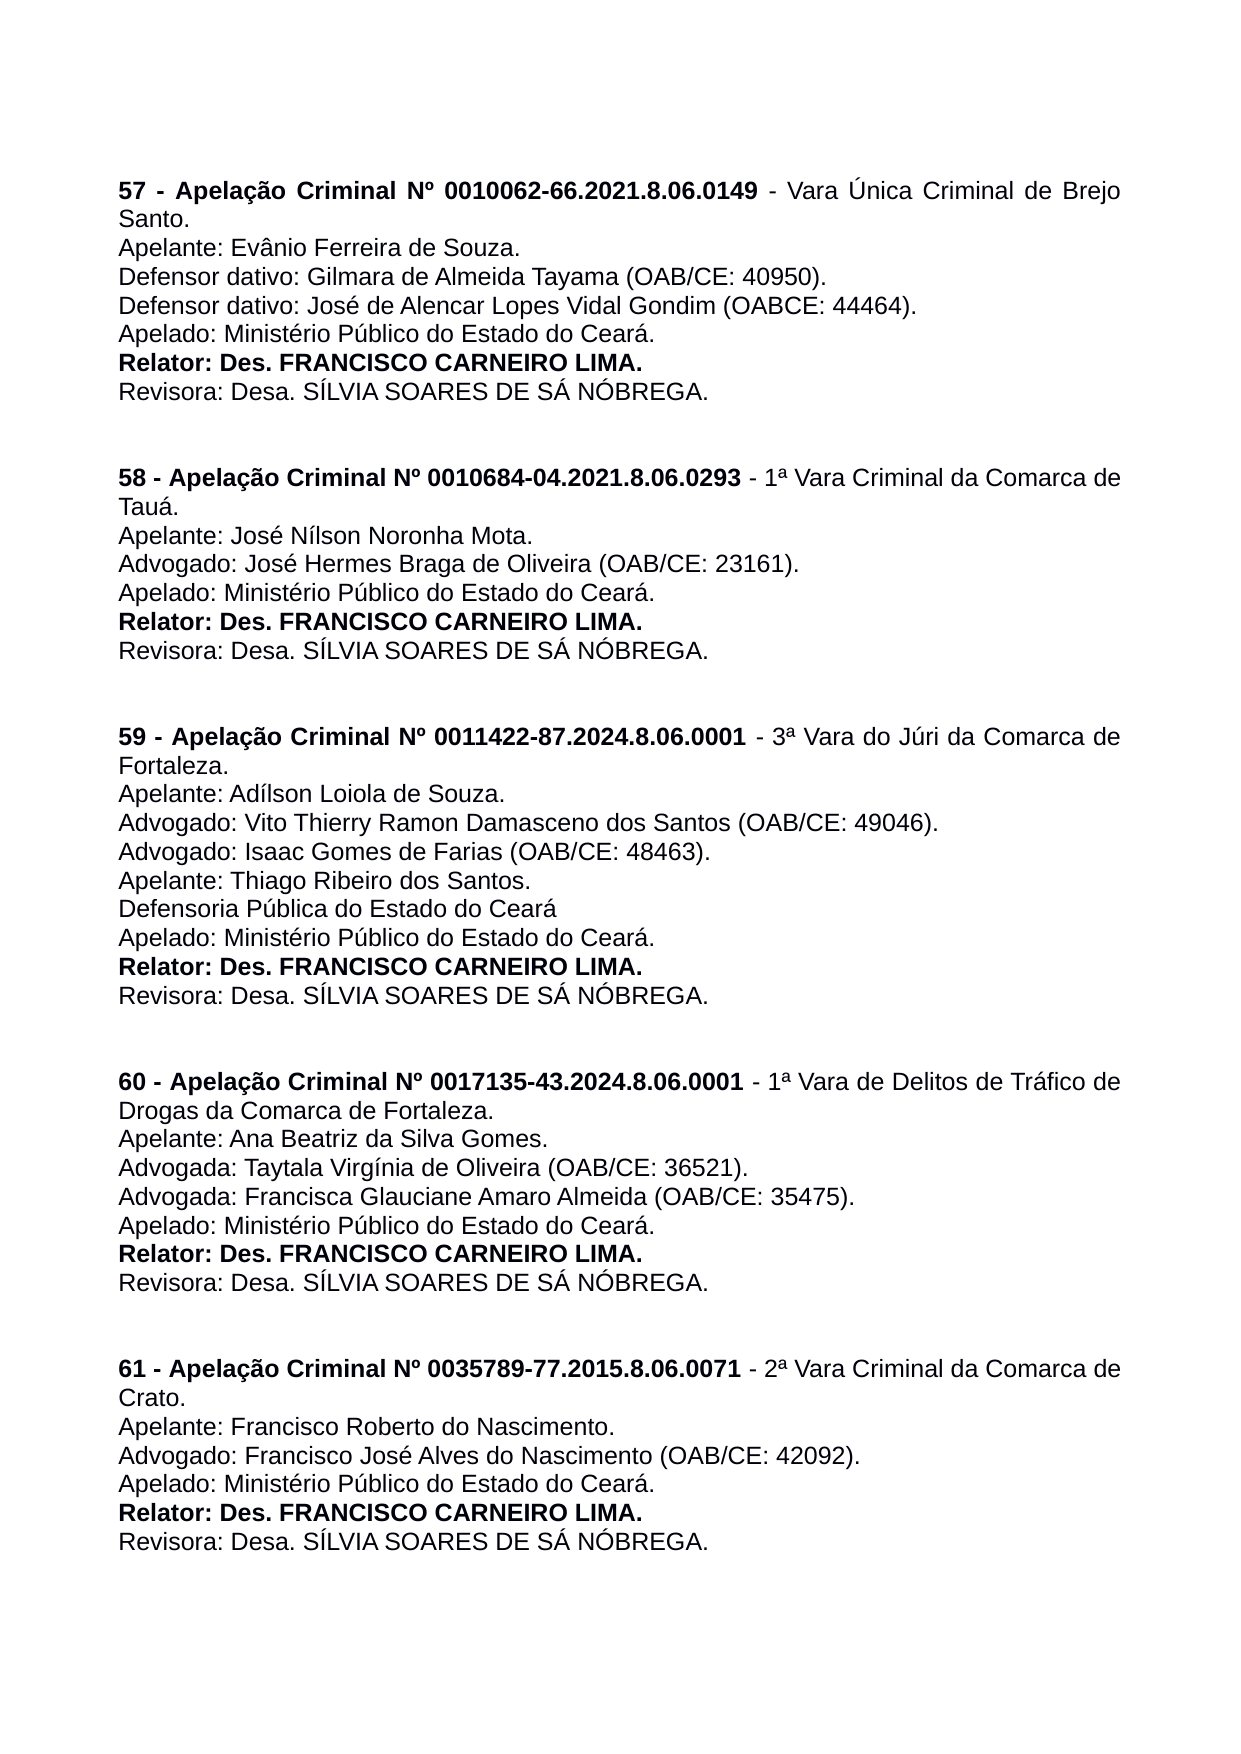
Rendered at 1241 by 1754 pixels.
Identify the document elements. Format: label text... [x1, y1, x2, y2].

text Defensoria Pública do Estado do Ceará [118, 894, 1122, 923]
text Defensor dativo: José de Alencar Lopes Vidal Gondim (OABCE: 44464). [118, 291, 1122, 319]
text Apelante: Francisco Roberto do Nascimento. [118, 1412, 1122, 1441]
text Relator: Des. FRANCISCO CARNEIRO LIMA. [118, 1498, 1122, 1527]
text Apelante: Evânio Ferreira de Souza. [118, 233, 1122, 262]
text Apelado: Ministério Público do Estado do Ceará. [118, 1211, 1122, 1239]
text Apelante: Thiago Ribeiro dos Santos. [118, 866, 1122, 894]
text 61 - Apelação Criminal Nº 0035789-77.2015.8.06.0071 - 2ª Vara Criminal da Comarca de Crato. [118, 1354, 1122, 1412]
text Apelante: Adílson Loiola de Souza. [118, 779, 1122, 808]
text Advogado: Isaac Gomes de Farias (OAB/CE: 48463). [118, 837, 1122, 866]
text Revisora: Desa. SÍLVIA SOARES DE SÁ NÓBREGA. [118, 377, 1122, 406]
text Revisora: Desa. SÍLVIA SOARES DE SÁ NÓBREGA. [118, 1268, 1122, 1297]
text Apelante: José Nílson Noronha Mota. [118, 521, 1122, 549]
text Apelado: Ministério Público do Estado do Ceará. [118, 319, 1122, 348]
text Relator: Des. FRANCISCO CARNEIRO LIMA. [118, 348, 1122, 377]
text 58 - Apelação Criminal Nº 0010684-04.2021.8.06.0293 - 1ª Vara Criminal da Comarca de Tauá. [118, 463, 1122, 521]
text Advogada: Francisca Glauciane Amaro Almeida (OAB/CE: 35475). [118, 1182, 1122, 1211]
text Advogado: Francisco José Alves do Nascimento (OAB/CE: 42092). [118, 1441, 1122, 1469]
text Apelado: Ministério Público do Estado do Ceará. [118, 578, 1122, 607]
text Relator: Des. FRANCISCO CARNEIRO LIMA. [118, 607, 1122, 636]
text Relator: Des. FRANCISCO CARNEIRO LIMA. [118, 952, 1122, 981]
text 57 - Apelação Criminal Nº 0010062-66.2021.8.06.0149 - Vara Única Criminal de Brejo Santo. [118, 176, 1122, 233]
text 60 - Apelação Criminal Nº 0017135-43.2024.8.06.0001 - 1ª Vara de Delitos de Tráfico de Drogas da Comarca de Fortaleza. [118, 1067, 1122, 1124]
text Defensor dativo: Gilmara de Almeida Tayama (OAB/CE: 40950). [118, 262, 1122, 291]
text 59 - Apelação Criminal Nº 0011422-87.2024.8.06.0001 - 3ª Vara do Júri da Comarca de Fortaleza. [118, 722, 1122, 779]
text Revisora: Desa. SÍLVIA SOARES DE SÁ NÓBREGA. [118, 1527, 1122, 1556]
text Advogado: José Hermes Braga de Oliveira (OAB/CE: 23161). [118, 549, 1122, 578]
text Apelado: Ministério Público do Estado do Ceará. [118, 1469, 1122, 1498]
text Relator: Des. FRANCISCO CARNEIRO LIMA. [118, 1239, 1122, 1268]
text Advogado: Vito Thierry Ramon Damasceno dos Santos (OAB/CE: 49046). [118, 808, 1122, 837]
text Revisora: Desa. SÍLVIA SOARES DE SÁ NÓBREGA. [118, 981, 1122, 1009]
text Apelante: Ana Beatriz da Silva Gomes. [118, 1124, 1122, 1153]
text Apelado: Ministério Público do Estado do Ceará. [118, 923, 1122, 952]
text Advogada: Taytala Virgínia de Oliveira (OAB/CE: 36521). [118, 1153, 1122, 1182]
text Revisora: Desa. SÍLVIA SOARES DE SÁ NÓBREGA. [118, 636, 1122, 664]
